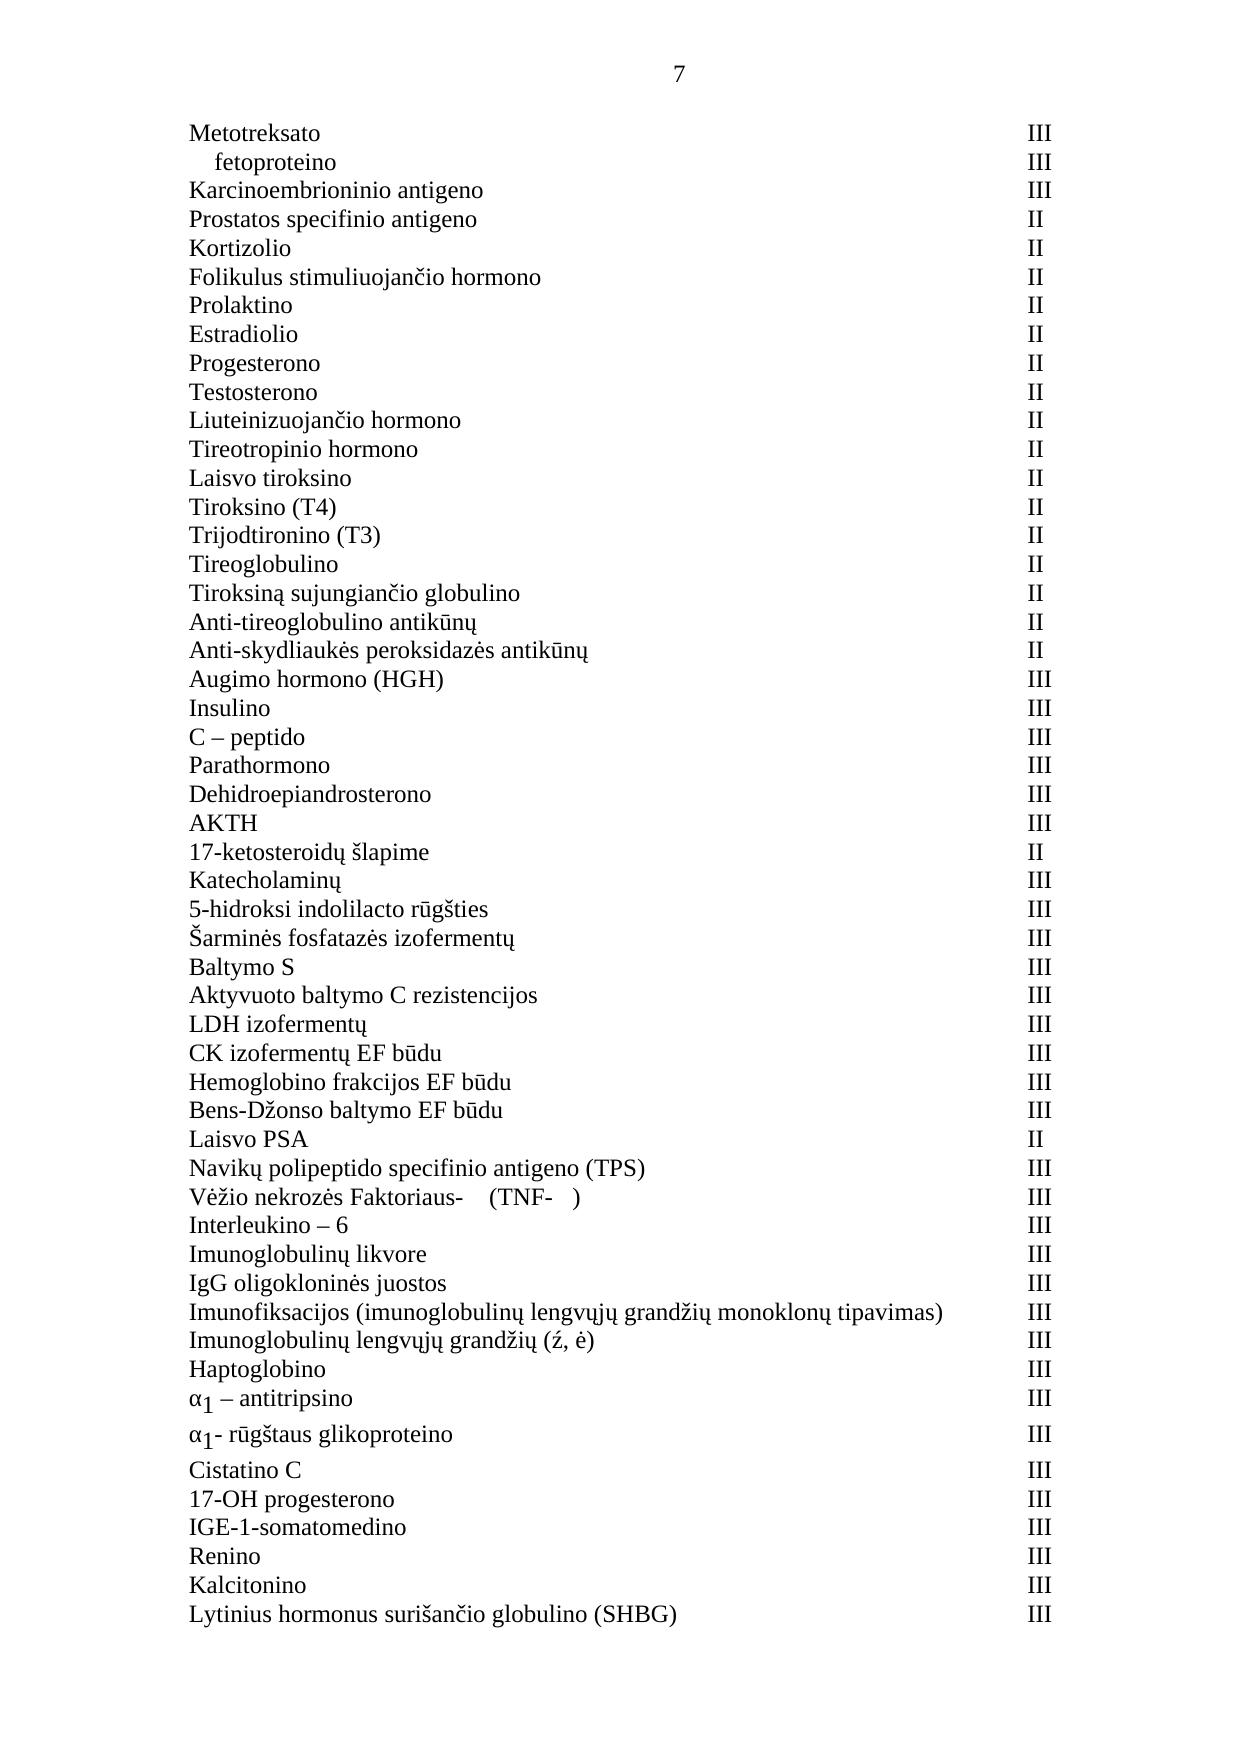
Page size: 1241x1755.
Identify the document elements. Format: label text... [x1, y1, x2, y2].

table_cell II [1016, 578, 1181, 607]
table_cell II [1016, 319, 1181, 348]
table_cell Tiroksino (T4) [177, 492, 1016, 521]
table_cell III [1016, 1268, 1181, 1297]
table_cell Insulino [177, 693, 1016, 722]
table_cell Prolaktino [177, 291, 1016, 319]
table_cell III [1016, 1599, 1181, 1627]
table_cell Testosterono [177, 377, 1016, 406]
table_cell Laisvo tiroksino [177, 463, 1016, 492]
table_cell III [1016, 1455, 1181, 1484]
table_cell III [1016, 1153, 1181, 1182]
table_cell CK izofermentų EF būdu [177, 1038, 1016, 1067]
table_cell Liuteinizuojančio hormono [177, 406, 1016, 434]
table_cell Lytinius hormonus surišančio globulino (SHBG) [177, 1599, 1016, 1627]
table_cell III [1016, 1326, 1181, 1354]
table_cell II [1016, 348, 1181, 377]
table_cell III [1016, 118, 1181, 147]
table_cell II [1016, 434, 1181, 463]
table_cell II [1016, 607, 1181, 636]
table_cell Baltymo S [177, 952, 1016, 981]
table_cell III [1016, 1297, 1181, 1326]
table_cell II [1016, 521, 1181, 549]
table_cell III [1016, 779, 1181, 808]
table_cell III [1016, 1541, 1181, 1570]
table_cell 17-OH progesterono [177, 1484, 1016, 1512]
table_cell III [1016, 722, 1181, 751]
table_cell II [1016, 1124, 1181, 1153]
table_cell III [1016, 1419, 1181, 1455]
table_cell Vėžio nekrozės Faktoriaus- (TNF-) [177, 1182, 1016, 1211]
table_cell III [1016, 751, 1181, 779]
table_cell IGE-1-somatomedino [177, 1513, 1016, 1541]
table_cell Prostatos specifinio antigeno [177, 204, 1016, 233]
table_cell II [1016, 406, 1181, 434]
table_cell Katecholaminų [177, 866, 1016, 894]
table_cell Estradiolio [177, 319, 1016, 348]
table_cell III [1016, 981, 1181, 1009]
table_cell AKTH [177, 808, 1016, 837]
table_cell Augimo hormono (HGH) [177, 664, 1016, 693]
table_cell Cistatino C [177, 1455, 1016, 1484]
table_cell II [1016, 291, 1181, 319]
table_cell  fetoproteino [177, 147, 1016, 176]
table_cell III [1016, 693, 1181, 722]
table_cell Kortizolio [177, 233, 1016, 262]
table_cell Navikų polipeptido specifinio antigeno (TPS) [177, 1153, 1016, 1182]
table_cell Tireotropinio hormono [177, 434, 1016, 463]
table_cell III [1016, 1211, 1181, 1239]
table_cell III [1016, 923, 1181, 952]
table_cell III [1016, 1513, 1181, 1541]
table_cell C – peptido [177, 722, 1016, 751]
table_cell Folikulus stimuliuojančio hormono [177, 262, 1016, 291]
table_cell III [1016, 664, 1181, 693]
table_cell Aktyvuoto baltymo C rezistencijos [177, 981, 1016, 1009]
table_cell Kalcitonino [177, 1570, 1016, 1599]
table_cell III [1016, 147, 1181, 176]
table_cell II [1016, 233, 1181, 262]
table_cell α1- rūgštaus glikoproteino [177, 1419, 1016, 1455]
table_cell II [1016, 204, 1181, 233]
table_cell IgG oligokloninės juostos [177, 1268, 1016, 1297]
table_cell Renino [177, 1541, 1016, 1570]
table_cell II [1016, 492, 1181, 521]
table_cell III [1016, 1067, 1181, 1096]
table_cell Hemoglobino frakcijos EF būdu [177, 1067, 1016, 1096]
table_cell Interleukino – 6 [177, 1211, 1016, 1239]
table_cell III [1016, 1570, 1181, 1599]
table_cell Progesterono [177, 348, 1016, 377]
table_cell III [1016, 1239, 1181, 1268]
table_cell III [1016, 894, 1181, 923]
table_cell Bens-Džonso baltymo EF būdu [177, 1096, 1016, 1124]
table_cell II [1016, 377, 1181, 406]
table_cell III [1016, 1484, 1181, 1512]
table_cell Tiroksiną sujungiančio globulino [177, 578, 1016, 607]
table_cell Imunoglobulinų lengvųjų grandžių (ź, ė) [177, 1326, 1016, 1354]
table_cell III [1016, 952, 1181, 981]
table_cell Parathormono [177, 751, 1016, 779]
table_cell Trijodtironino (T3) [177, 521, 1016, 549]
table_cell Karcinoembrioninio antigeno [177, 176, 1016, 204]
table_cell Tireoglobulino [177, 549, 1016, 578]
table_cell α1 – antitripsino [177, 1383, 1016, 1419]
table_cell III [1016, 1182, 1181, 1211]
table_cell III [1016, 176, 1181, 204]
table_cell Šarminės fosfatazės izofermentų [177, 923, 1016, 952]
table_cell II [1016, 549, 1181, 578]
table_cell III [1016, 808, 1181, 837]
table_cell Anti-skydliaukės peroksidazės antikūnų [177, 636, 1016, 664]
table_cell LDH izofermentų [177, 1009, 1016, 1038]
table_cell Imunoglobulinų likvore [177, 1239, 1016, 1268]
table_cell II [1016, 262, 1181, 291]
table_cell III [1016, 1038, 1181, 1067]
table_cell 5-hidroksi indolilacto rūgšties [177, 894, 1016, 923]
table_cell II [1016, 463, 1181, 492]
table_cell III [1016, 866, 1181, 894]
table_cell Imunofiksacijos (imunoglobulinų lengvųjų grandžių monoklonų tipavimas) [177, 1297, 1016, 1326]
table_cell 17-ketosteroidų šlapime [177, 837, 1016, 866]
table_cell II [1016, 837, 1181, 866]
table_cell III [1016, 1009, 1181, 1038]
table_cell Dehidroepiandrosterono [177, 779, 1016, 808]
table_cell Laisvo PSA [177, 1124, 1016, 1153]
table_cell Anti-tireoglobulino antikūnų [177, 607, 1016, 636]
table_cell Metotreksato [177, 118, 1016, 147]
table_cell III [1016, 1354, 1181, 1383]
table_cell III [1016, 1383, 1181, 1419]
table_cell III [1016, 1096, 1181, 1124]
table_cell Haptoglobino [177, 1354, 1016, 1383]
table_cell II [1016, 636, 1181, 664]
